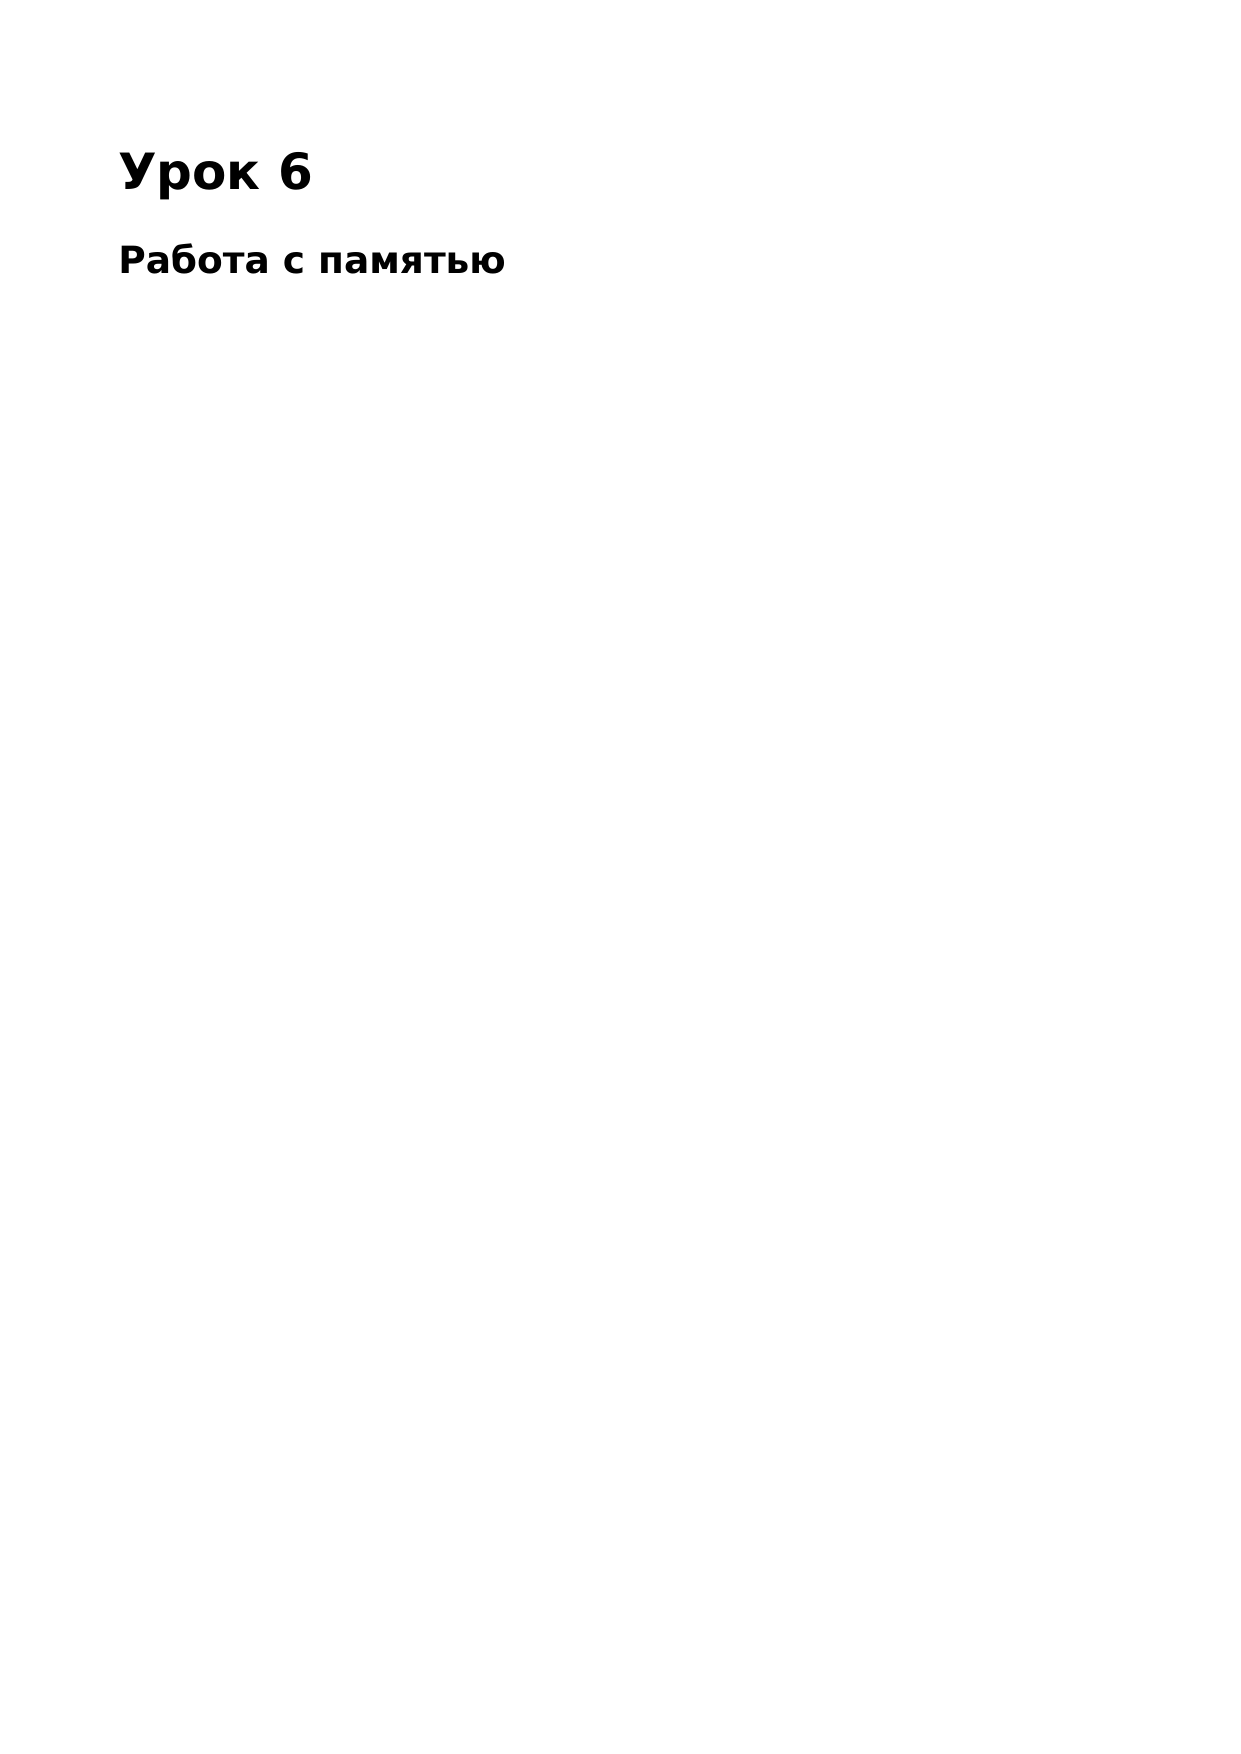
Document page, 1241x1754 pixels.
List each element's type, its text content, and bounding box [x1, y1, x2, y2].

subtitle Работа с памятью [118, 239, 1122, 282]
subtitle Урок 6 [118, 143, 1122, 201]
